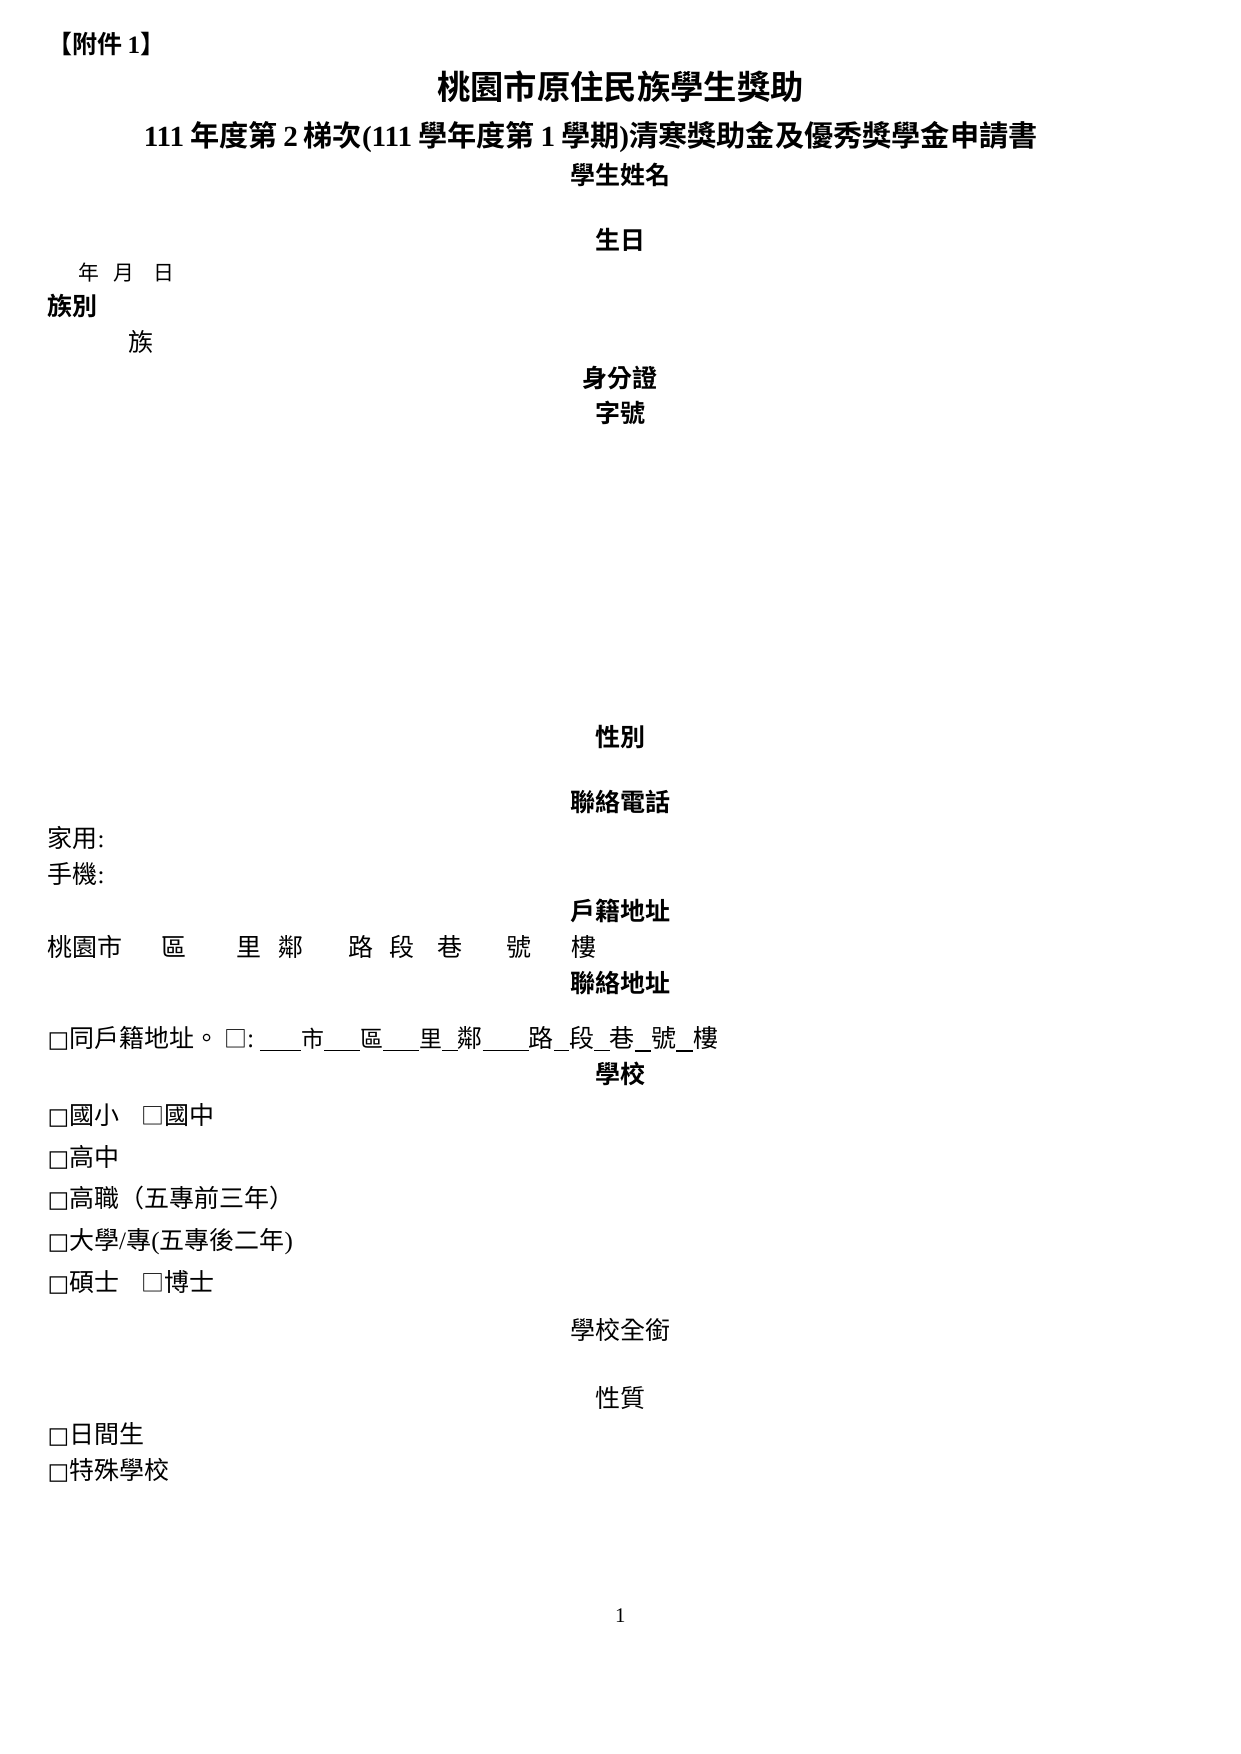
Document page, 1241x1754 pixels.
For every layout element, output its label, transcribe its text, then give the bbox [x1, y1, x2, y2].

text 生日 [47, 220, 1193, 256]
text 學校 [47, 1055, 1193, 1091]
text □高職（五專前三年） [47, 1174, 1193, 1216]
text 家用: [47, 819, 1193, 855]
text 身分證 [47, 359, 1193, 394]
text □特殊學校 [47, 1451, 1193, 1487]
text □碩士 □博士 [47, 1258, 1193, 1299]
text 性質 [47, 1378, 1193, 1414]
text 聯絡電話 [47, 782, 1193, 819]
text □國小 □國中 [47, 1091, 1193, 1133]
text 手機: [47, 855, 1193, 891]
text 聯絡地址 [47, 964, 1193, 1000]
text 111年度第2梯次(111學年度第1學期)清寒獎助金及優秀獎學金申請書 [47, 109, 1193, 155]
text 桃園市 區 里 鄰 路 段 巷 號 樓 [47, 927, 1193, 964]
text 族別 [47, 287, 1193, 323]
text □日間生 [47, 1414, 1193, 1451]
text 字號 [47, 394, 1193, 430]
text □同戶籍地址。 □: 市 區 里 鄰 路 段 巷 號 樓 [47, 1019, 1193, 1055]
text 【附件1】 [47, 25, 1193, 61]
text 學生姓名 [47, 155, 1193, 191]
text 桃園市原住民族學生獎助 [47, 61, 1193, 109]
text □高中 [47, 1133, 1193, 1174]
text □大學/專(五專後二年) [47, 1216, 1193, 1258]
text 年 月 日 [47, 256, 1157, 287]
text 學校全銜 [47, 1299, 1193, 1349]
text 族 [47, 323, 1193, 359]
text 戶籍地址 [47, 891, 1193, 927]
text 性別 [47, 717, 1193, 754]
